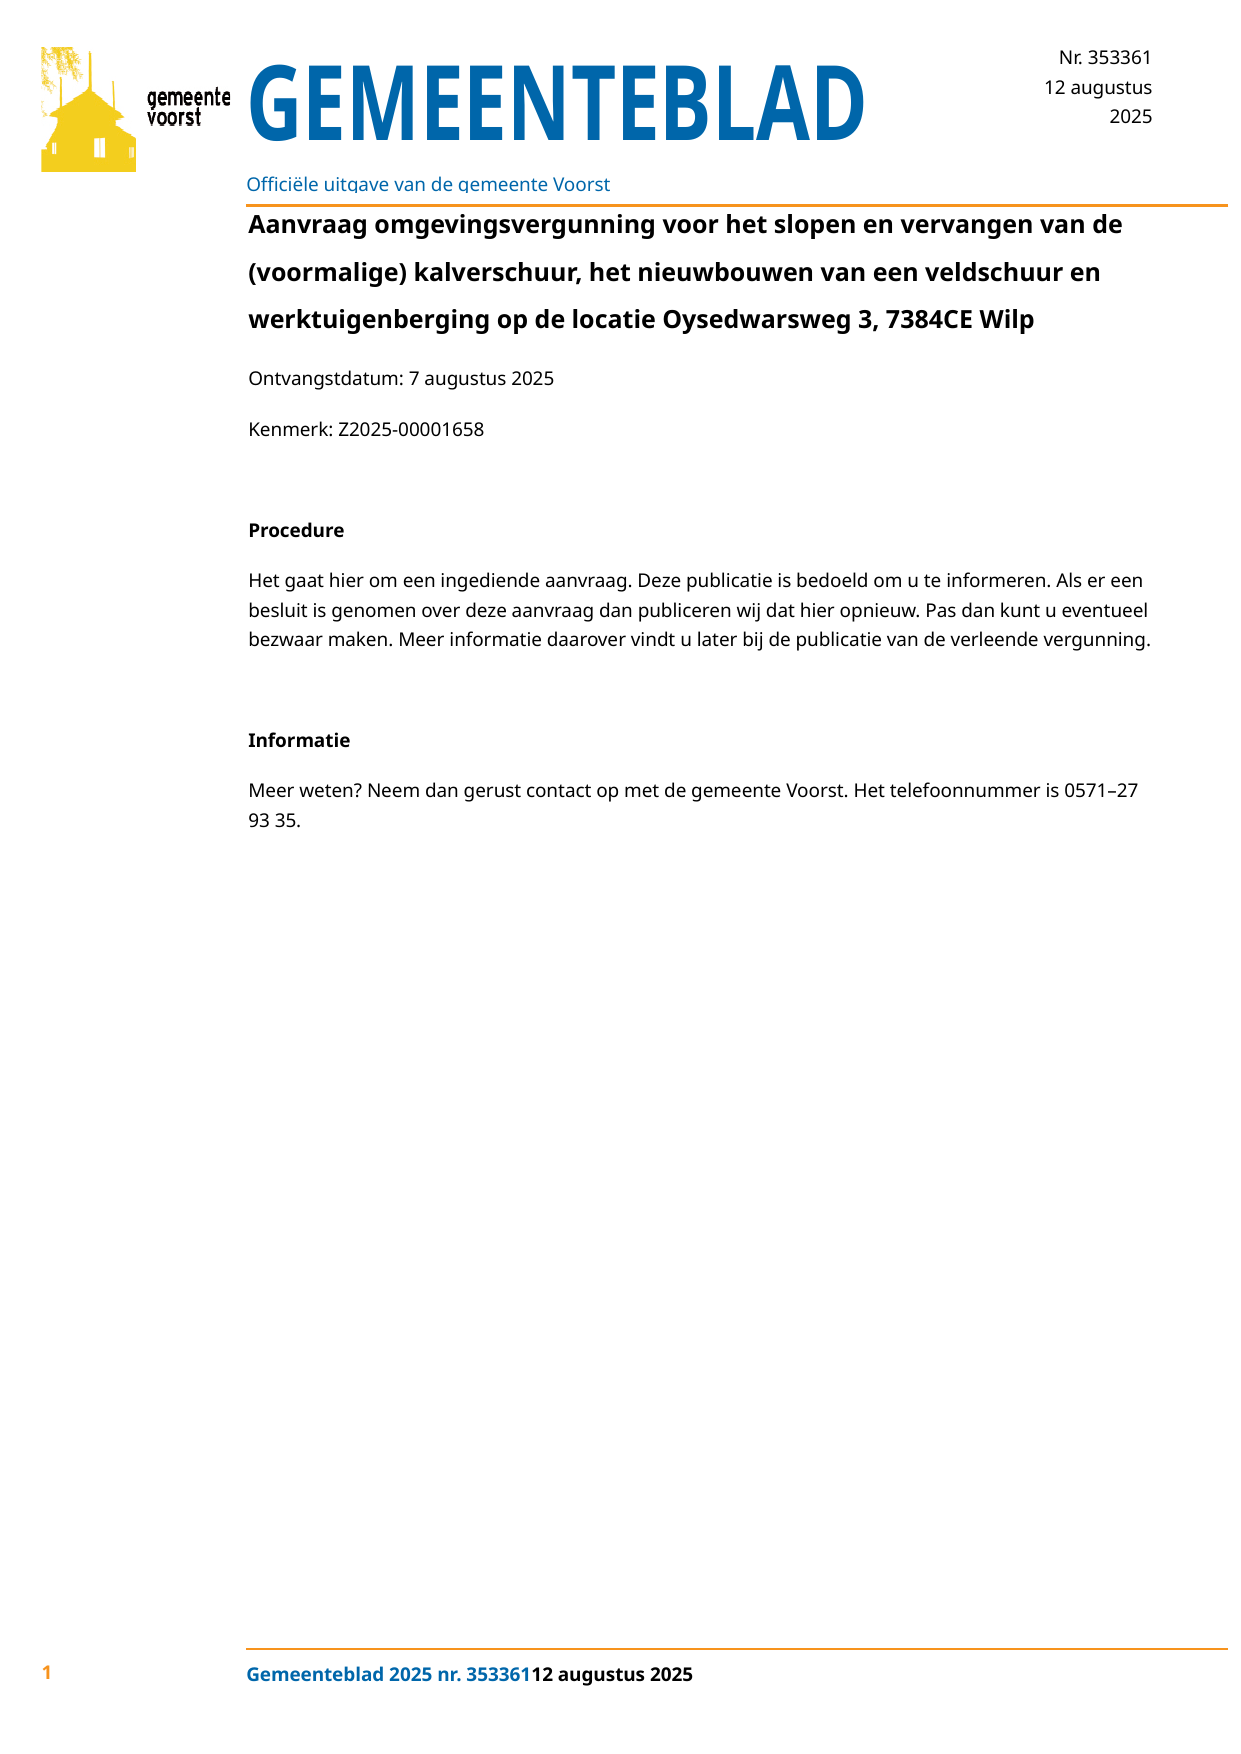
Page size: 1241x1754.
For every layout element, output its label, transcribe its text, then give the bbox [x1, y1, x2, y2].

picture [41, 47, 231, 172]
text Het gaat hier om een ingediende aanvraag. Deze publicatie is bedoeld om u te informeren. Als er een besluit is genomen over deze aanvraag dan publiceren wij dat hier opnieuw. Pas dan kunt u eventueel bezwaar maken. Meer informatie daarover vindt u later bij de publicatie van de verleende vergunning. [248, 567, 1152, 652]
text Meer weten? Neem dan gerust contact op met de gemeente Voorst. Het telefoonnummer is 0571–27 93 35. [248, 778, 1152, 833]
text Procedure [248, 517, 1152, 542]
text Ontvangstdatum: 7 augustus 2025 [248, 366, 1152, 391]
text Informatie [248, 727, 1152, 753]
text Aanvraag omgevingsvergunning voor het slopen en vervangen van de (voormalige) kalverschuur, het nieuwbouwen van een veldschuur en werktuigenberging op de locatie Oysedwarsweg 3, 7384CE Wilp [248, 207, 1152, 336]
text Kenmerk: Z2025-00001658 [248, 416, 1152, 442]
